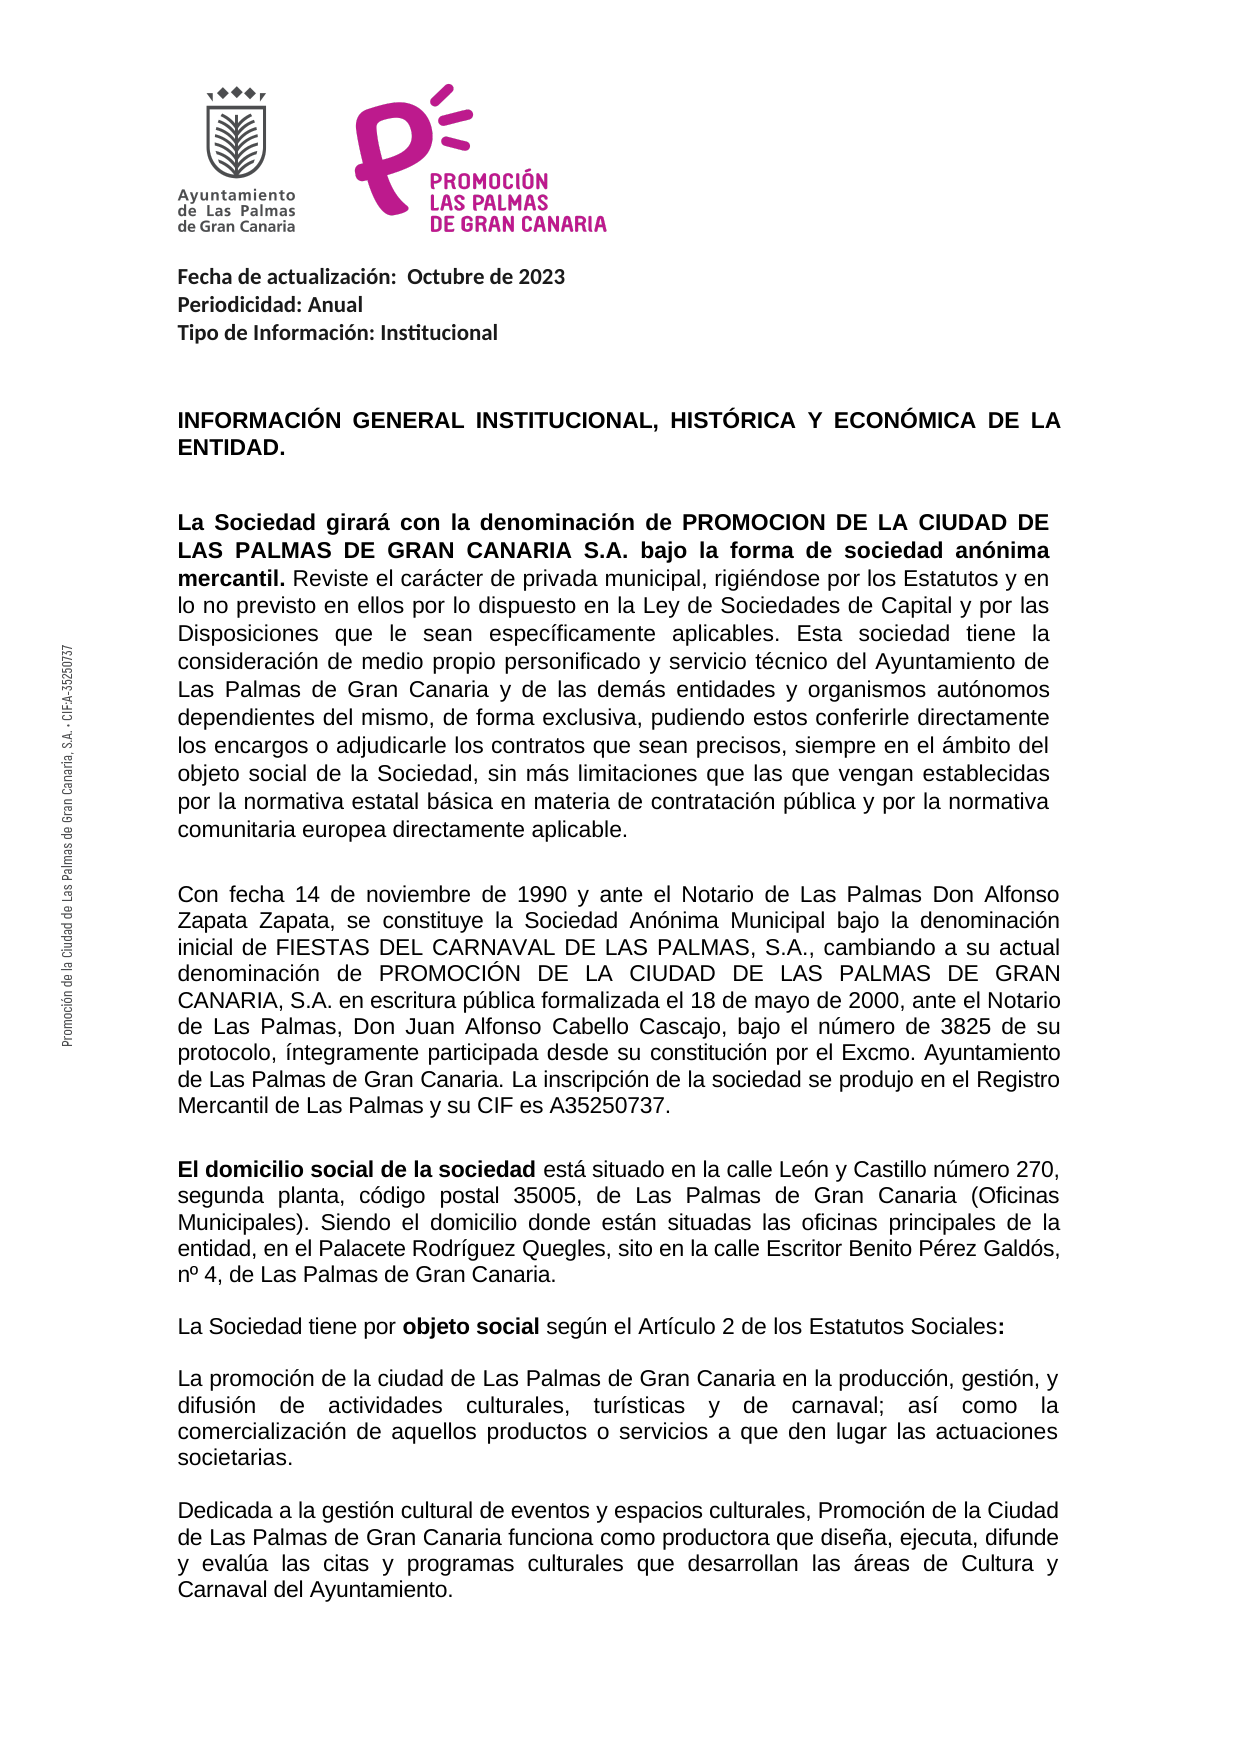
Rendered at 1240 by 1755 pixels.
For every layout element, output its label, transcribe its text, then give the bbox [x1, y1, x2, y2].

text La Sociedad girará con la denominación de PROMOCION DE LA CIUDAD DE LAS PALMAS DE GRAN CANARIA S.A. bajo la forma de sociedad anónima mercantil. Reviste el carácter de privada municipal, rigiéndose por los Estatutos y en lo no previsto en ellos por lo dispuesto en la Ley de Sociedades de Capital y por las Disposiciones que le sean específicamente aplicables. Esta sociedad tiene la consideración de medio propio personificado y servicio técnico del Ayuntamiento de Las Palmas de Gran Canaria y de las demás entidades y organismos autónomos dependientes del mismo, de forma exclusiva, pudiendo estos conferirle directamente los encargos o adjudicarle los contratos que sean precisos, siempre en el ámbito del objeto social de la Sociedad, sin más limitaciones que las que vengan establecidas por la normativa estatal básica en materia de contratación pública y por la normativa comunitaria europea directamente aplicable. [177, 509, 1050, 842]
text El domicilio social de la sociedad está situado en la calle León y Castillo número 270, segunda planta, código postal 35005, de Las Palmas de Gran Canaria (Oficinas Municipales). Siendo el domicilio donde están situadas las oficinas principales de la entidad, en el Palacete Rodríguez Quegles, sito en la calle Escritor Benito Pérez Galdós, nº 4, de Las Palmas de Gran Canaria. [177, 1156, 1061, 1288]
text La Sociedad tiene por objeto social según el Artículo 2 de los Estatutos Sociales: [177, 1313, 1062, 1339]
text La promoción de la ciudad de Las Palmas de Gran Canaria en la producción, gestión, y difusión de actividades culturales, turísticas y de carnaval; así como la comercialización de aquellos productos o servicios a que den lugar las actuaciones societarias. [177, 1365, 1059, 1471]
text INFORMACIÓN GENERAL INSTITUCIONAL, HISTÓRICA Y ECONÓMICA DE LA ENTIDAD. [177, 407, 1062, 460]
text Dedicada a la gestión cultural de eventos y espacios culturales, Promoción de la Ciudad de Las Palmas de Gran Canaria funciona como productora que diseña, ejecuta, difunde y evalúa las citas y programas culturales que desarrollan las áreas de Cultura y Carnaval del Ayuntamiento. [177, 1497, 1059, 1602]
text Con fecha 14 de noviembre de 1990 y ante el Notario de Las Palmas Don Alfonso Zapata Zapata, se constituye la Sociedad Anónima Municipal bajo la denominación inicial de FIESTAS DEL CARNAVAL DE LAS PALMAS, S.A., cambiando a su actual denominación de PROMOCIÓN DE LA CIUDAD DE LAS PALMAS DE GRAN CANARIA, S.A. en escritura pública formalizada el 18 de mayo de 2000, ante el Notario de Las Palmas, Don Juan Alfonso Cabello Cascajo, bajo el número de 3825 de su protocolo, íntegramente participada desde su constitución por el Excmo. Ayuntamiento de Las Palmas de Gran Canaria. La inscripción de la sociedad se produjo en el Registro Mercantil de Las Palmas y su CIF es A35250737. [177, 881, 1061, 1118]
